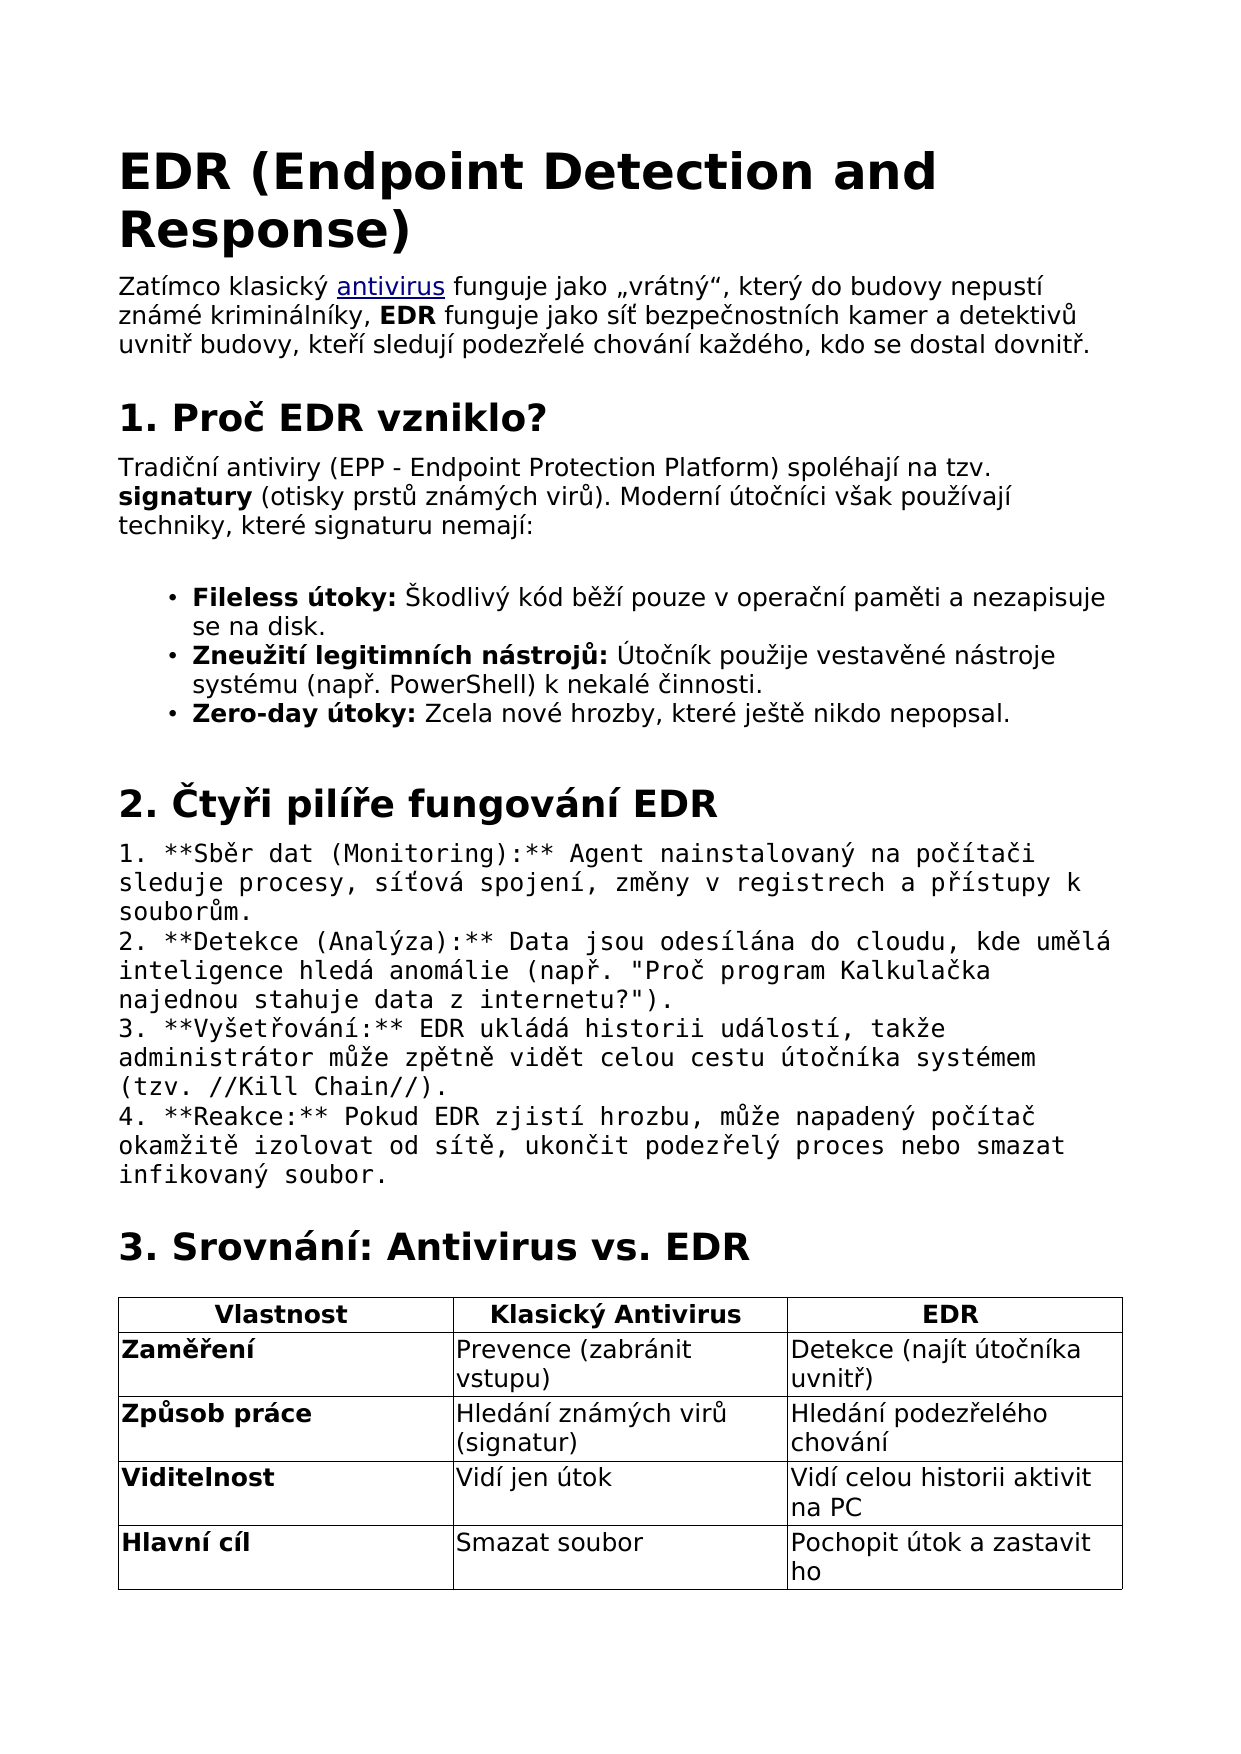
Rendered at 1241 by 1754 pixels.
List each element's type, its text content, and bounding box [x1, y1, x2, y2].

table_cell Smazat soubor [454, 1526, 787, 1589]
table_cell Prevence (zabránit vstupu) [454, 1333, 787, 1396]
subtitle 1. Proč EDR vzniklo? [118, 397, 1122, 441]
subtitle 3. Srovnání: Antivirus vs. EDR [118, 1226, 1122, 1269]
table_cell Detekce (najít útočníka uvnitř) [788, 1333, 1122, 1396]
table_header Vlastnost [119, 1298, 453, 1332]
text 1. **Sběr dat (Monitoring):** Agent nainstalovaný na počítači sleduje procesy, síťová spojení, změny v registrech a přístupy k souborům. 2. **Detekce (Analýza):** Data jsou odesílána do cloudu, kde umělá inteligence hledá anomálie (např. "Proč program Kalkulačka najednou stahuje data z internetu?"). 3. **Vyšetřování:** EDR ukládá historii událostí, takže administrátor může zpětně vidět celou cestu útočníka systémem (tzv. //Kill Chain//). 4. **Reakce:** Pokud EDR zjistí hrozbu, může napadený počítač okamžitě izolovat od sítě, ukončit podezřelý proces nebo smazat infikovaný soubor. [118, 839, 1122, 1189]
table_cell Hlavní cíl [119, 1526, 453, 1589]
table_cell Vidí celou historii aktivit na PC [788, 1462, 1122, 1525]
text Zatímco klasický antivirus funguje jako „vrátný“, který do budovy nepustí známé kriminálníky, EDR funguje jako síť bezpečnostních kamer a detektivů uvnitř budovy, kteří sledují podezřelé chování každého, kdo se dostal dovnitř. [118, 272, 1122, 359]
list Zneužití legitimních nástrojů: Útočník použije vestavěné nástroje systému (např. PowerShell) k nekalé činnosti. [177, 641, 1122, 699]
table_header EDR [788, 1298, 1122, 1332]
table_cell Viditelnost [119, 1462, 453, 1525]
list Zero-day útoky: Zcela nové hrozby, které ještě nikdo nepopsal. [177, 699, 1122, 728]
list Fileless útoky: Škodlivý kód běží pouze v operační paměti a nezapisuje se na disk. [177, 583, 1122, 641]
text Tradiční antiviry (EPP - Endpoint Protection Platform) spoléhají na tzv. signatury (otisky prstů známých virů). Moderní útočníci však používají techniky, které signaturu nemají: [118, 453, 1122, 541]
table_cell Pochopit útok a zastavit ho [788, 1526, 1122, 1589]
table_header Klasický Antivirus [454, 1298, 787, 1332]
subtitle EDR (Endpoint Detection and Response) [118, 143, 1122, 259]
table_cell Způsob práce [119, 1397, 453, 1461]
table_cell Zaměření [119, 1333, 453, 1396]
table_cell Vidí jen útok [454, 1462, 787, 1525]
table_cell Hledání podezřelého chování [788, 1397, 1122, 1461]
subtitle 2. Čtyři pilíře fungování EDR [118, 783, 1122, 827]
table_cell Hledání známých virů (signatur) [454, 1397, 787, 1461]
